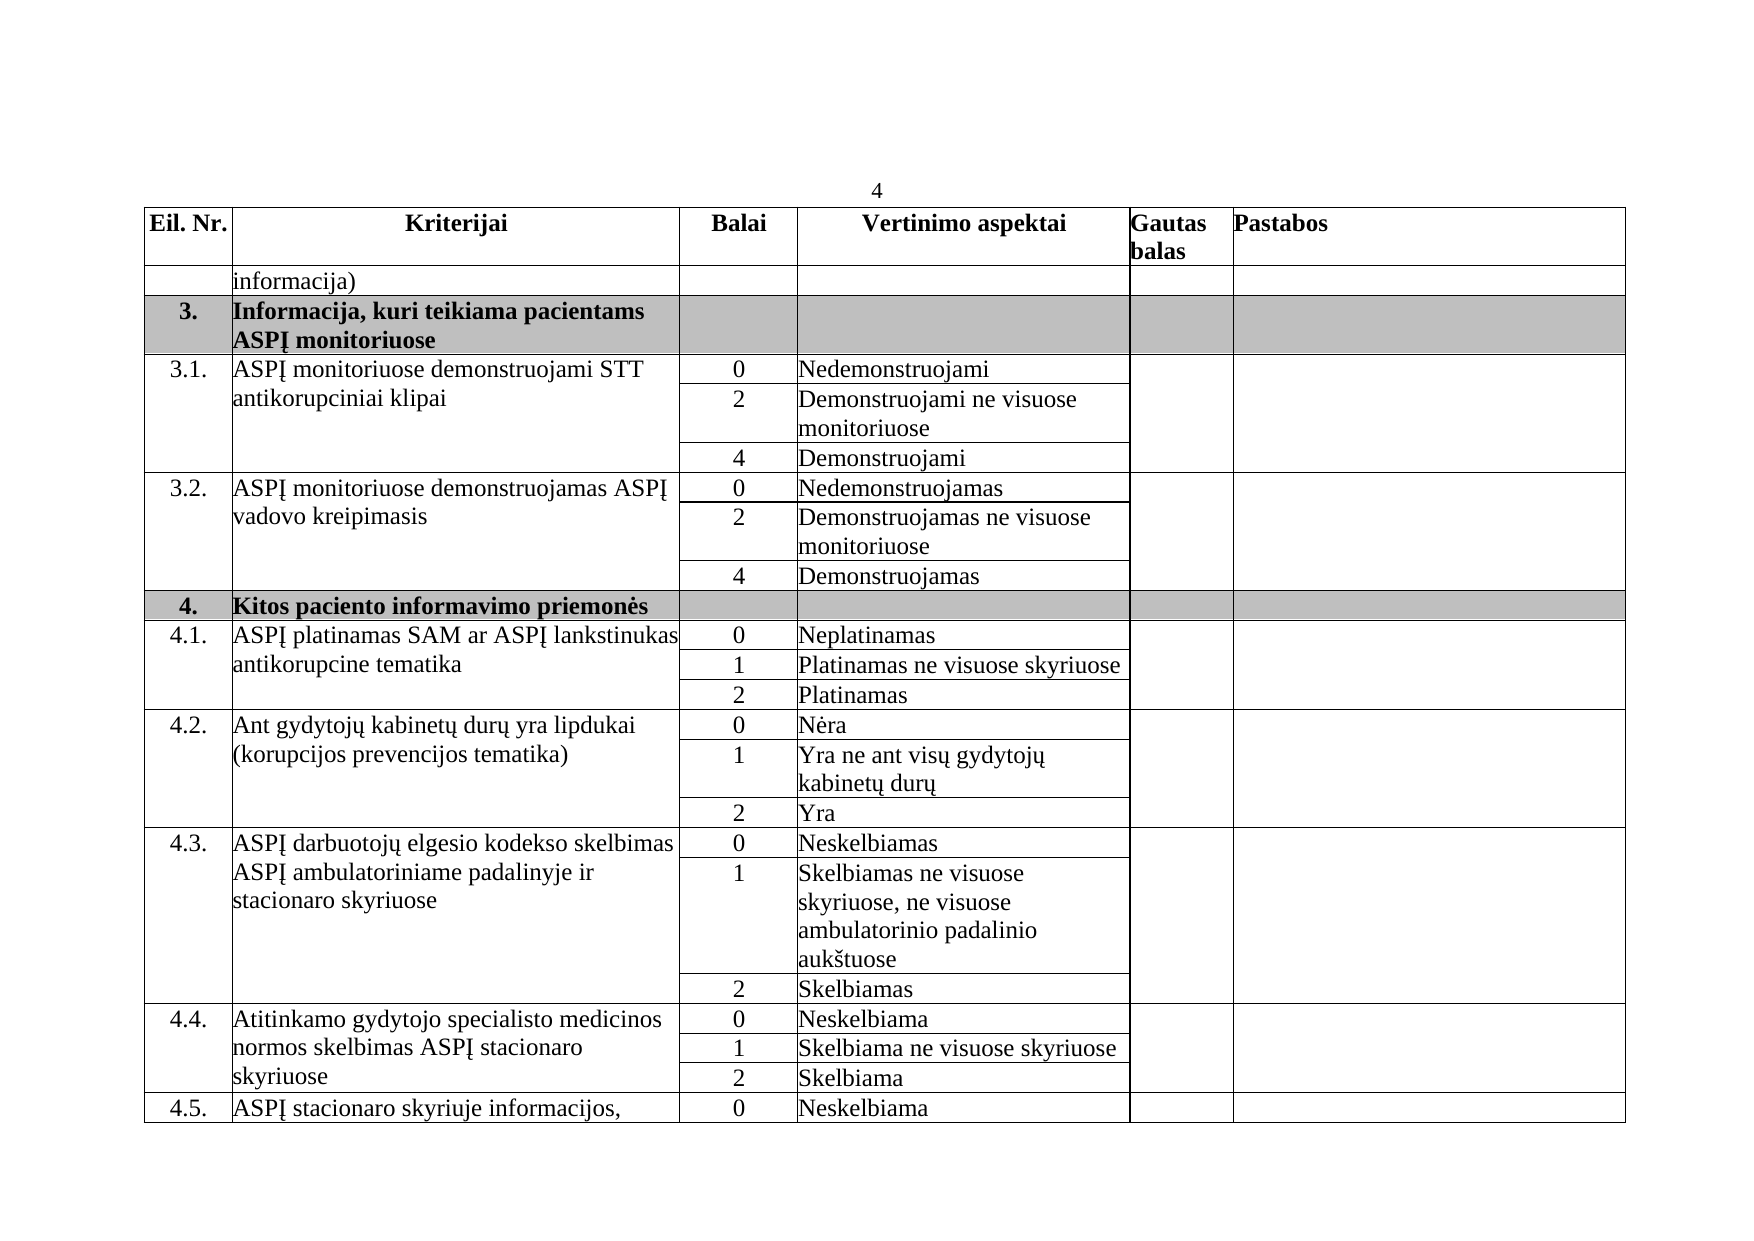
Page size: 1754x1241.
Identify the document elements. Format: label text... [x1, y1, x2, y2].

table_header Kriterijai [233, 208, 679, 265]
table_cell Nėra [798, 710, 1129, 739]
table_cell [1234, 591, 1625, 619]
table_cell Nedemonstruojami [798, 355, 1129, 383]
table_cell Informacija, kuri teikiama pacientams ASPĮ monitoriuose [233, 296, 679, 353]
table_cell 4.2. [145, 710, 232, 827]
table_cell informacija) [233, 266, 679, 295]
table_cell [1234, 710, 1625, 827]
table_cell Platinamas [798, 680, 1129, 709]
table_cell [1131, 621, 1233, 709]
table_cell 1 [680, 858, 797, 973]
table_cell 3. [145, 296, 232, 353]
table_cell ASPĮ monitoriuose demonstruojami STT antikorupciniai klipai [233, 355, 679, 472]
table_cell [680, 266, 797, 295]
table_cell Yra ne ant visų gydytojų kabinetų durų [798, 740, 1129, 797]
table_cell Neskelbiama [798, 1004, 1129, 1032]
table_cell Skelbiamas [798, 974, 1129, 1003]
table_cell [1131, 473, 1233, 590]
table_header Balai [680, 208, 797, 265]
table_cell 0 [680, 1093, 797, 1122]
table_cell 0 [680, 355, 797, 383]
table_cell [680, 296, 797, 353]
table_cell 0 [680, 828, 797, 857]
table_header Gautas balas [1131, 208, 1233, 265]
table_header Vertinimo aspektai [798, 208, 1129, 265]
table_cell 4 [680, 561, 797, 590]
table_cell Neplatinamas [798, 621, 1129, 649]
table_cell Atitinkamo gydytojo specialisto medicinos normos skelbimas ASPĮ stacionaro skyriuose [233, 1004, 679, 1092]
table_cell [1131, 355, 1233, 472]
table_cell Yra [798, 798, 1129, 827]
table_cell 0 [680, 710, 797, 739]
table_cell Kitos paciento informavimo priemonės [233, 591, 679, 619]
table_cell 0 [680, 473, 797, 501]
table_cell 2 [680, 1063, 797, 1092]
table_cell [1234, 621, 1625, 709]
table_cell ASPĮ stacionaro skyriuje informacijos, [233, 1093, 679, 1122]
table_cell ASPĮ monitoriuose demonstruojamas ASPĮ vadovo kreipimasis [233, 473, 679, 590]
table_cell [1131, 1093, 1233, 1122]
table_cell [798, 266, 1129, 295]
table_cell [1131, 1004, 1233, 1092]
table_cell [1234, 828, 1625, 1003]
table_cell [1131, 591, 1233, 619]
table_header Pastabos [1234, 208, 1625, 265]
table_cell 3.1. [145, 355, 232, 472]
table_cell [1234, 1004, 1625, 1092]
table_cell Neskelbiamas [798, 828, 1129, 857]
table_cell Skelbiama [798, 1063, 1129, 1092]
table_cell 2 [680, 798, 797, 827]
table_cell [1131, 710, 1233, 827]
table_cell [1131, 828, 1233, 1003]
table_cell ASPĮ darbuotojų elgesio kodekso skelbimas ASPĮ ambulatoriniame padalinyje ir stacionaro skyriuose [233, 828, 679, 1003]
table_cell Platinamas ne visuose skyriuose [798, 650, 1129, 679]
table_cell 0 [680, 621, 797, 649]
table_cell 1 [680, 1034, 797, 1062]
table_cell 2 [680, 503, 797, 560]
table_cell Demonstruojami ne visuose monitoriuose [798, 384, 1129, 442]
table_cell 0 [680, 1004, 797, 1032]
table_cell Skelbiama ne visuose skyriuose [798, 1034, 1129, 1062]
table_cell Neskelbiama [798, 1093, 1129, 1122]
table_cell [798, 296, 1129, 353]
table_cell [798, 591, 1129, 619]
table_cell 2 [680, 974, 797, 1003]
table_cell [1234, 266, 1625, 295]
table_cell 2 [680, 680, 797, 709]
table_cell 4.5. [145, 1093, 232, 1122]
table_cell 1 [680, 740, 797, 797]
table_cell 1 [680, 650, 797, 679]
table_cell 3.2. [145, 473, 232, 590]
table_cell [145, 266, 232, 295]
table_cell Demonstruojamas ne visuose monitoriuose [798, 503, 1129, 560]
table_cell [1131, 266, 1233, 295]
table_cell 4.3. [145, 828, 232, 1003]
table_cell [1131, 296, 1233, 353]
table_cell [1234, 355, 1625, 472]
table_cell [1234, 296, 1625, 353]
table_cell [1234, 1093, 1625, 1122]
table_cell 4. [145, 591, 232, 619]
table_cell [680, 591, 797, 619]
table_cell Demonstruojami [798, 443, 1129, 472]
table_cell ASPĮ platinamas SAM ar ASPĮ lankstinukas antikorupcine tematika [233, 621, 679, 709]
table_cell Demonstruojamas [798, 561, 1129, 590]
table_cell Ant gydytojų kabinetų durų yra lipdukai (korupcijos prevencijos tematika) [233, 710, 679, 827]
table_cell 4.1. [145, 621, 232, 709]
table_cell 4.4. [145, 1004, 232, 1092]
table_cell Nedemonstruojamas [798, 473, 1129, 501]
table_cell Skelbiamas ne visuose skyriuose, ne visuose ambulatorinio padalinio aukštuose [798, 858, 1129, 973]
table_cell [1234, 473, 1625, 590]
table_cell 2 [680, 384, 797, 442]
table_cell 4 [680, 443, 797, 472]
table_header Eil. Nr. [145, 208, 232, 265]
